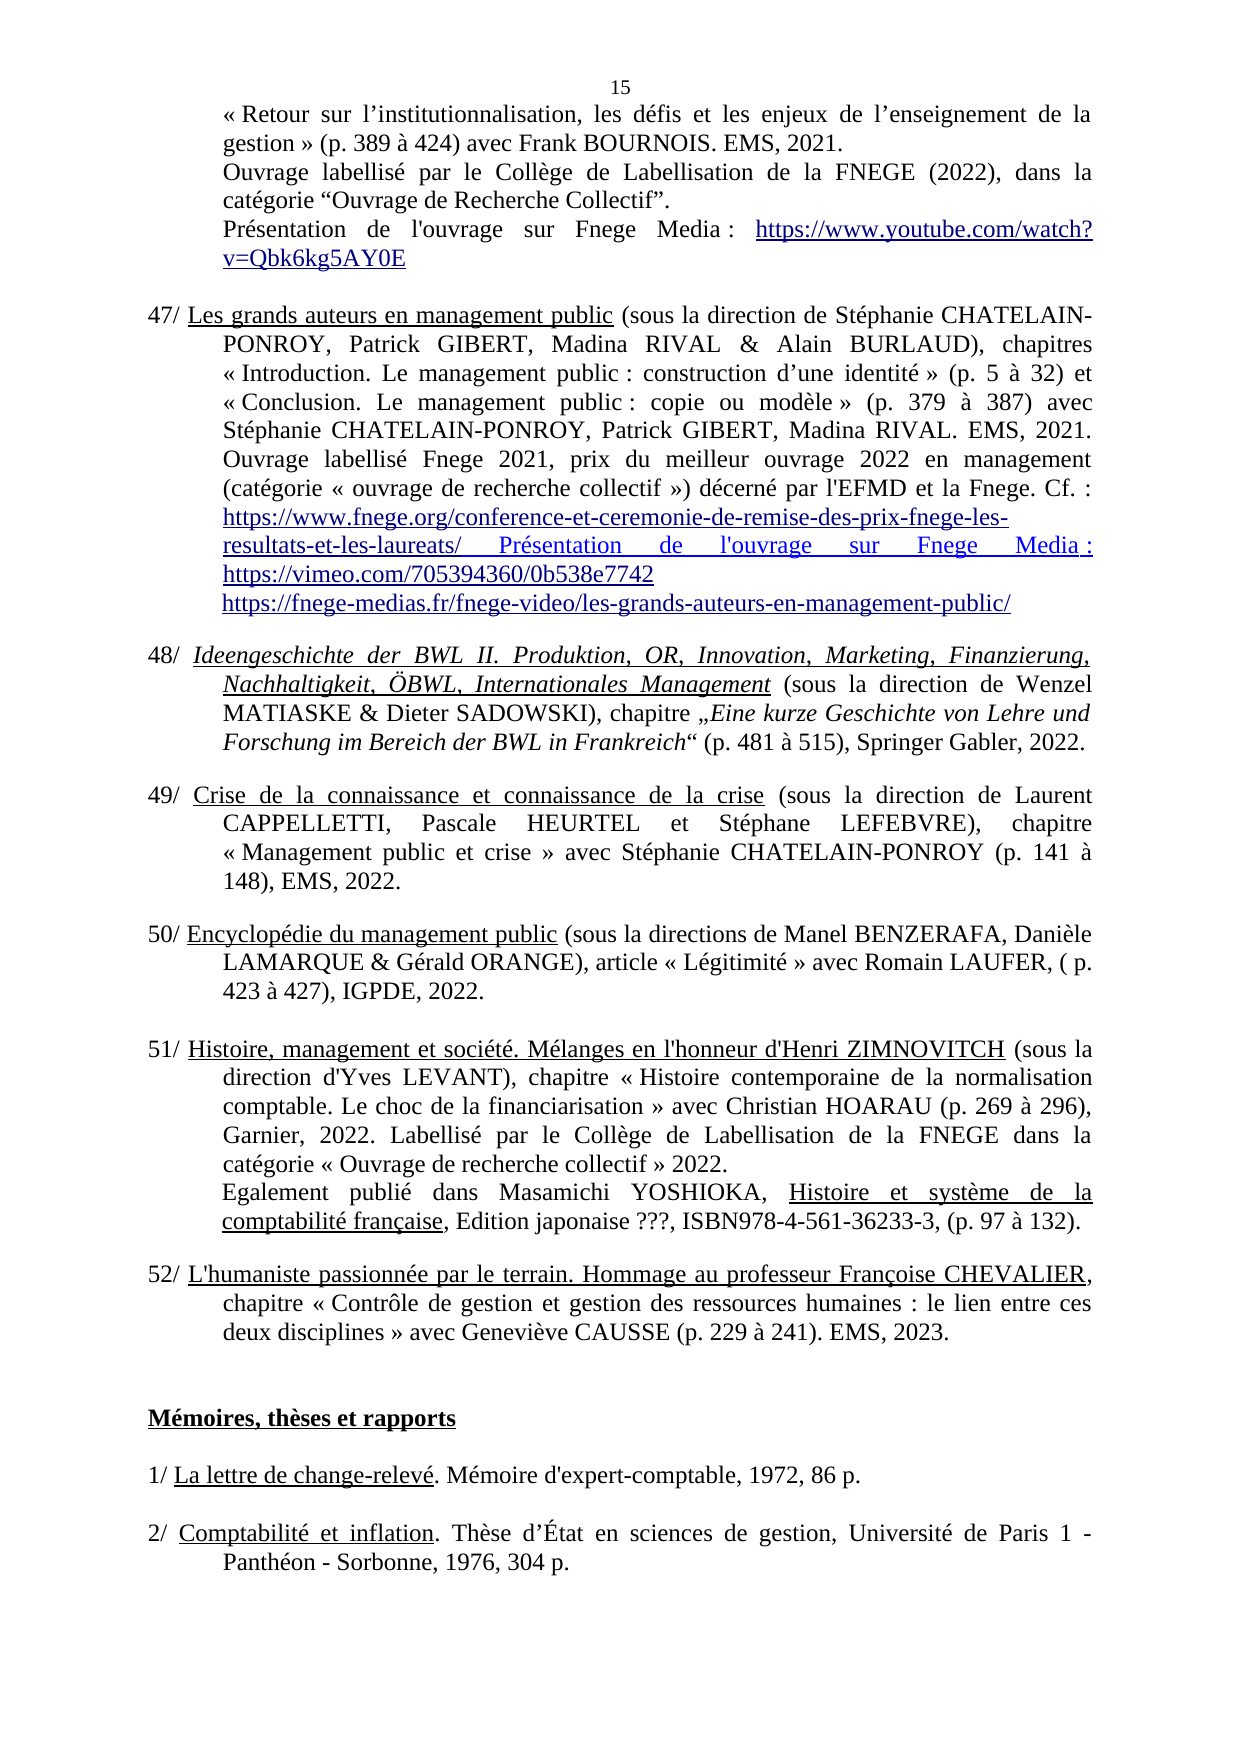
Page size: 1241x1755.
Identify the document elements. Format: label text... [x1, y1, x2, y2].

text Ouvrage labellisé par le Collège de Labellisation de la FNEGE (2022), dans la catégorie “Ouvrage de Recherche Collectif”. [148, 157, 1093, 214]
text 49/ Crise de la connaissance et connaissance de la crise (sous la direction de Laurent CAPPELLETTI, Pascale HEURTEL et Stéphane LEFEBVRE), chapitre « Management public et crise » avec Stéphanie CHATELAIN-PONROY (p. 141 à 148), EMS, 2022. [148, 780, 1093, 895]
text Présentation de l'ouvrage sur Fnege Media : https://www.youtube.com/watch?v=Qbk6kg5AY0E [148, 214, 1093, 272]
text https://fnege-medias.fr/fnege-video/les-grands-auteurs-en-management-public/ [222, 588, 1093, 617]
text 2/ Comptabilité et inflation. Thèse d’État en sciences de gestion, Université de Paris 1 - Panthéon - Sorbonne, 1976, 304 p. [148, 1518, 1093, 1575]
text 47/ Les grands auteurs en management public (sous la direction de Stéphanie CHATELAIN-PONROY, Patrick GIBERT, Madina RIVAL & Alain BURLAUD), chapitres « Introduction. Le management public : construction d’une identité » (p. 5 à 32) et « Conclusion. Le management public : copie ou modèle » (p. 379 à 387) avec Stéphanie CHATELAIN-PONROY, Patrick GIBERT, Madina RIVAL. EMS, 2021. Ouvrage labellisé Fnege 2021, prix du meilleur ouvrage 2022 en management (catégorie « ouvrage de recherche collectif ») décerné par l'EFMD et la Fnege. Cf. : https://www.fnege.org/conference-et-ceremonie-de-remise-des-prix-fnege-les-resultats-et-les-laureats/ Présentation de l'ouvrage sur Fnege Media : https://vimeo.com/705394360/0b538e7742 [148, 300, 1093, 588]
text 50/ Encyclopédie du management public (sous la directions de Manel BENZERAFA, Danièle LAMARQUE & Gérald ORANGE), article « Légitimité » avec Romain LAUFER, ( p. 423 à 427), IGPDE, 2022. [148, 919, 1093, 1005]
text 48/ Ideengeschichte der BWL II. Produktion, OR, Innovation, Marketing, Finanzierung, Nachhaltigkeit, ÖBWL, Internationales Management (sous la direction de Wenzel MATIASKE & Dieter SADOWSKI), chapitre „Eine kurze Geschichte von Lehre und Forschung im Bereich der BWL in Frankreich“ (p. 481 à 515), Springer Gabler, 2022. [148, 641, 1093, 756]
text 52/ L'humaniste passionnée par le terrain. Hommage au professeur Françoise CHEVALIER, chapitre « Contrôle de gestion et gestion des ressources humaines : le lien entre ces deux disciplines » avec Geneviève CAUSSE (p. 229 à 241). EMS, 2023. [148, 1259, 1093, 1345]
text « Retour sur l’institutionnalisation, les défis et les enjeux de l’enseignement de la gestion » (p. 389 à 424) avec Frank BOURNOIS. EMS, 2021. [148, 99, 1093, 157]
text Mémoires, thèses et rapports [148, 1403, 1093, 1432]
text Egalement publié dans Masamichi YOSHIOKA, Histoire et système de la comptabilité française, Edition japonaise ???, ISBN978-4-561-36233-3, (p. 97 à 132). [222, 1177, 1093, 1235]
text 1/ La lettre de change-relevé. Mémoire d'expert-comptable, 1972, 86 p. [148, 1460, 1093, 1489]
text 51/ Histoire, management et société. Mélanges en l'honneur d'Henri ZIMNOVITCH (sous la direction d'Yves LEVANT), chapitre « Histoire contemporaine de la normalisation comptable. Le choc de la financiarisation » avec Christian HOARAU (p. 269 à 296), Garnier, 2022. Labellisé par le Collège de Labellisation de la FNEGE dans la catégorie « Ouvrage de recherche collectif » 2022. [148, 1034, 1093, 1177]
